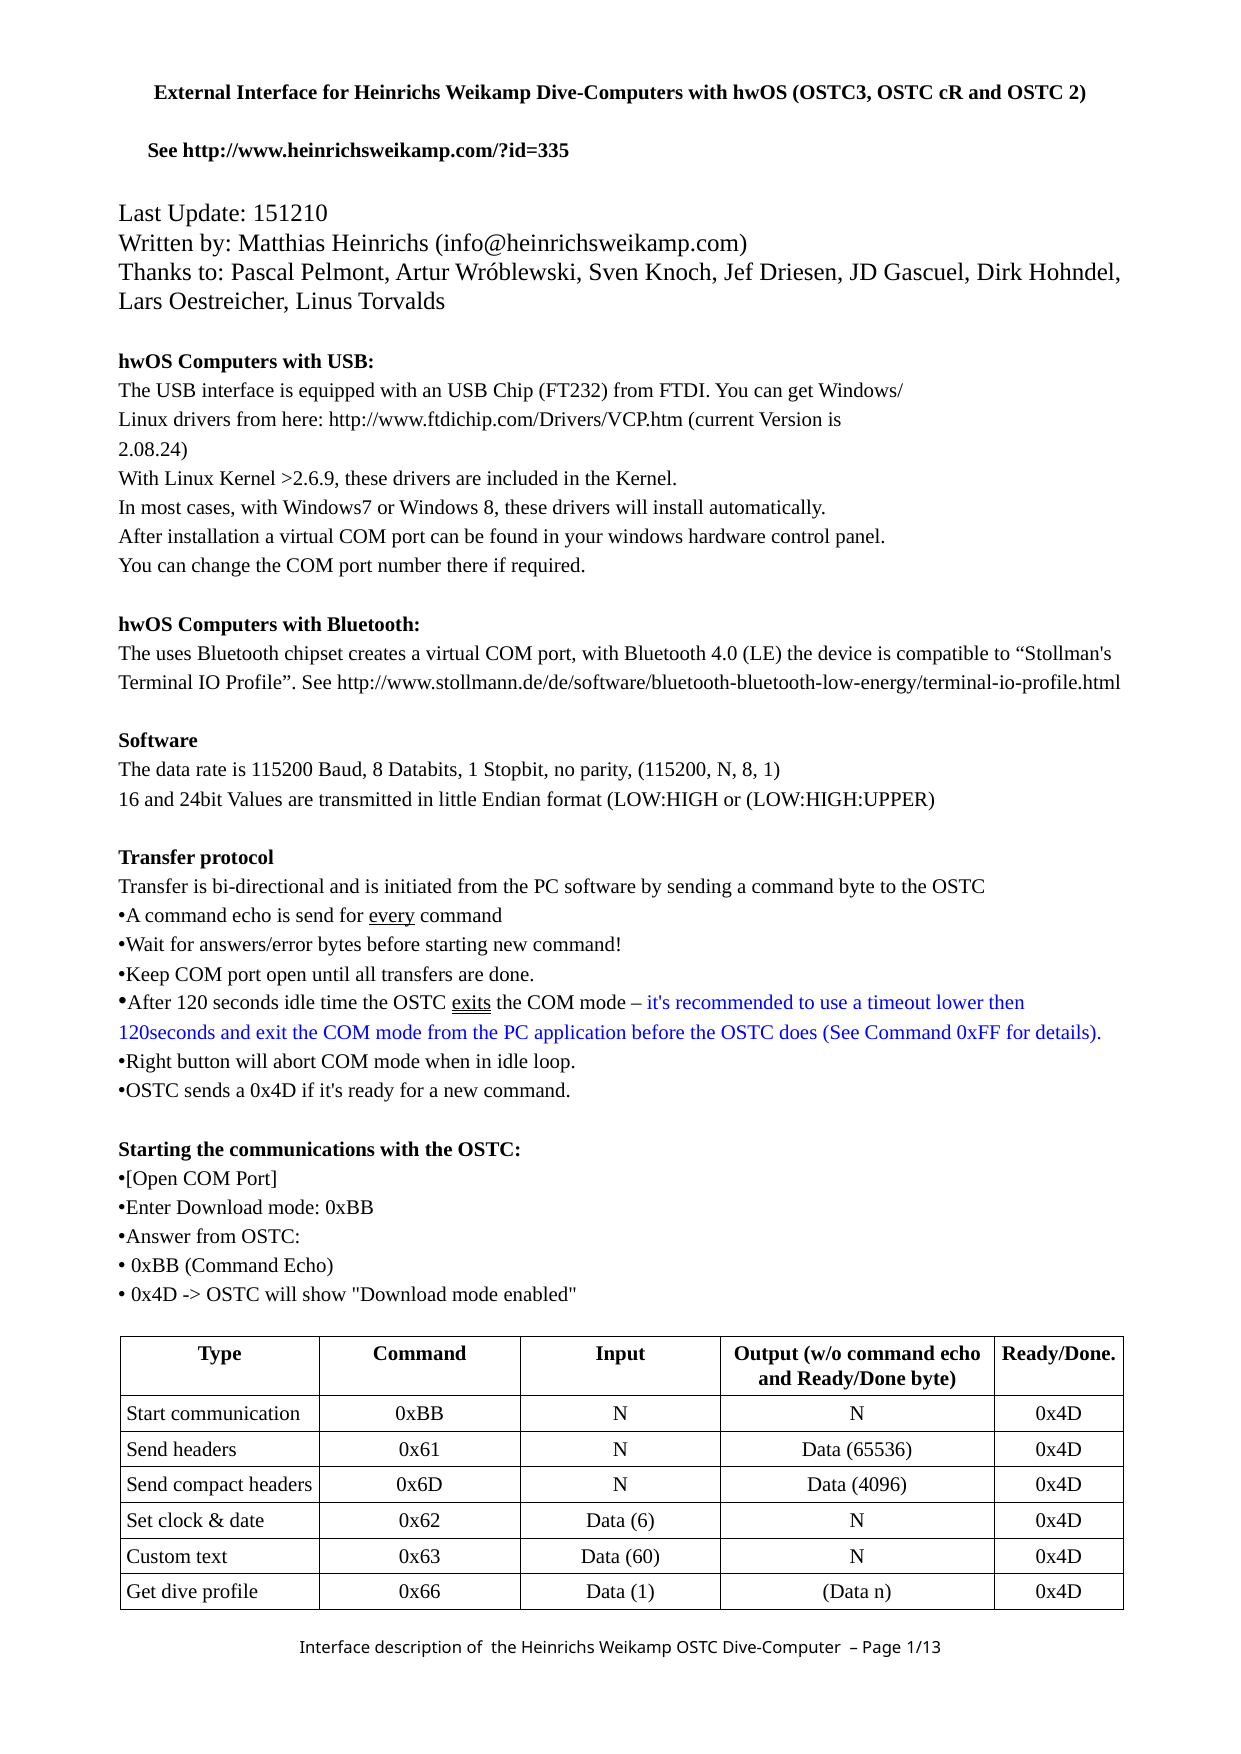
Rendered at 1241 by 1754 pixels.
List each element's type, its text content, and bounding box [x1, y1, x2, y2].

text Linux drivers from here: http://www.ftdichip.com/Drivers/VCP.htm (current Version is [118, 402, 1122, 431]
table_header Command [320, 1337, 520, 1395]
table_cell Data (4096) [721, 1467, 994, 1502]
table_cell 0x61 [320, 1432, 520, 1466]
text In most cases, with Windows7 or Windows 8, these drivers will install automatically. [118, 490, 1122, 519]
list [Open COM Port] [118, 1161, 1122, 1190]
text Written by: Matthias Heinrichs (info@heinrichsweikamp.com) [118, 227, 1122, 256]
table_cell Data (60) [521, 1539, 720, 1573]
list After 120 seconds idle time the OSTC exits the COM mode – it's recommended to use a timeout lower then 120seconds and exit the COM mode from the PC application before the OSTC does (See Command 0xFF for details). [118, 986, 1122, 1044]
table_cell 0x4D [995, 1503, 1123, 1538]
table_cell Data (6) [521, 1503, 720, 1538]
table_cell Data (65536) [721, 1432, 994, 1466]
list Enter Download mode: 0xBB [118, 1190, 1122, 1219]
table_header Ready/Done. [995, 1337, 1123, 1395]
list Keep COM port open until all transfers are done. [118, 956, 1122, 986]
text The data rate is 115200 Baud, 8 Databits, 1 Stopbit, no parity, (115200, N, 8, 1) [118, 752, 1122, 781]
table_cell N [521, 1432, 720, 1466]
list 0x4D -> OSTC will show "Download mode enabled" [118, 1277, 1122, 1306]
table_cell 0x4D [995, 1467, 1123, 1502]
table_cell 0x4D [995, 1432, 1123, 1466]
table_cell Data (1) [521, 1574, 720, 1609]
table_cell Start communication [121, 1396, 319, 1431]
table_cell 0xBB [320, 1396, 520, 1431]
table_cell Send headers [121, 1432, 319, 1466]
text 16 and 24bit Values are transmitted in little Endian format (LOW:HIGH or (LOW:HIGH:UPPER) [118, 781, 1122, 811]
text The USB interface is equipped with an USB Chip (FT232) from FTDI. You can get Windows/ [118, 373, 1122, 402]
list Right button will abort COM mode when in idle loop. [118, 1044, 1122, 1073]
list Answer from OSTC: [118, 1219, 1122, 1248]
text Transfer is bi-directional and is initiated from the PC software by sending a command byte to the OSTC [118, 869, 1122, 898]
text hwOS Computers with USB: [118, 344, 1122, 373]
table_header Type [121, 1337, 319, 1395]
text hwOS Computers with Bluetooth: [118, 606, 1122, 636]
table_cell Get dive profile [121, 1574, 319, 1609]
table_cell Send compact headers [121, 1467, 319, 1502]
table_cell (Data n) [721, 1574, 994, 1609]
table_cell Set clock & date [121, 1503, 319, 1538]
table_cell 0x63 [320, 1539, 520, 1573]
table_cell 0x4D [995, 1396, 1123, 1431]
table_cell 0x66 [320, 1574, 520, 1609]
table_cell 0x4D [995, 1539, 1123, 1573]
list A command echo is send for every command [118, 898, 1122, 927]
text The uses Bluetooth chipset creates a virtual COM port, with Bluetooth 4.0 (LE) the device is compatible to “Stollman's Terminal IO Profile”. See http://www.stollmann.de/de/software/bluetooth-bluetooth-low-energy/terminal-io-profile.html [118, 636, 1122, 694]
table_cell N [521, 1396, 720, 1431]
list 0xBB (Command Echo) [118, 1248, 1122, 1277]
table_cell 0x4D [995, 1574, 1123, 1609]
text Software [118, 723, 1122, 752]
table_cell 0x6D [320, 1467, 520, 1502]
text Thanks to: Pascal Pelmont, Artur Wróblewski, Sven Knoch, Jef Driesen, JD Gascuel, Dirk Hohndel, Lars Oestreicher, Linus Torvalds [118, 256, 1122, 315]
table_cell 0x62 [320, 1503, 520, 1538]
table_header Output (w/o command echo and Ready/Done byte) [721, 1337, 994, 1395]
table_cell N [721, 1539, 994, 1573]
text 2.08.24) [118, 431, 1122, 461]
table_header Input [521, 1337, 720, 1395]
table_cell N [721, 1396, 994, 1431]
text Transfer protocol [118, 840, 1122, 869]
list OSTC sends a 0x4D if it's ready for a new command. [118, 1073, 1122, 1102]
text See http://www.heinrichsweikamp.com/?id=335 [147, 133, 1122, 162]
text After installation a virtual COM port can be found in your windows hardware control panel. [118, 519, 1122, 548]
table_cell Custom text [121, 1539, 319, 1573]
table_cell N [521, 1467, 720, 1502]
list Wait for answers/error bytes before starting new command! [118, 927, 1122, 956]
text You can change the COM port number there if required. [118, 548, 1122, 577]
text With Linux Kernel >2.6.9, these drivers are included in the Kernel. [118, 461, 1122, 490]
text External Interface for Heinrichs Weikamp Dive-Computers with hwOS (OSTC3, OSTC cR and OSTC 2) [118, 75, 1122, 104]
text Last Update: 151210 [118, 198, 1122, 227]
text Starting the communications with the OSTC: [118, 1131, 1122, 1161]
table_cell N [721, 1503, 994, 1538]
